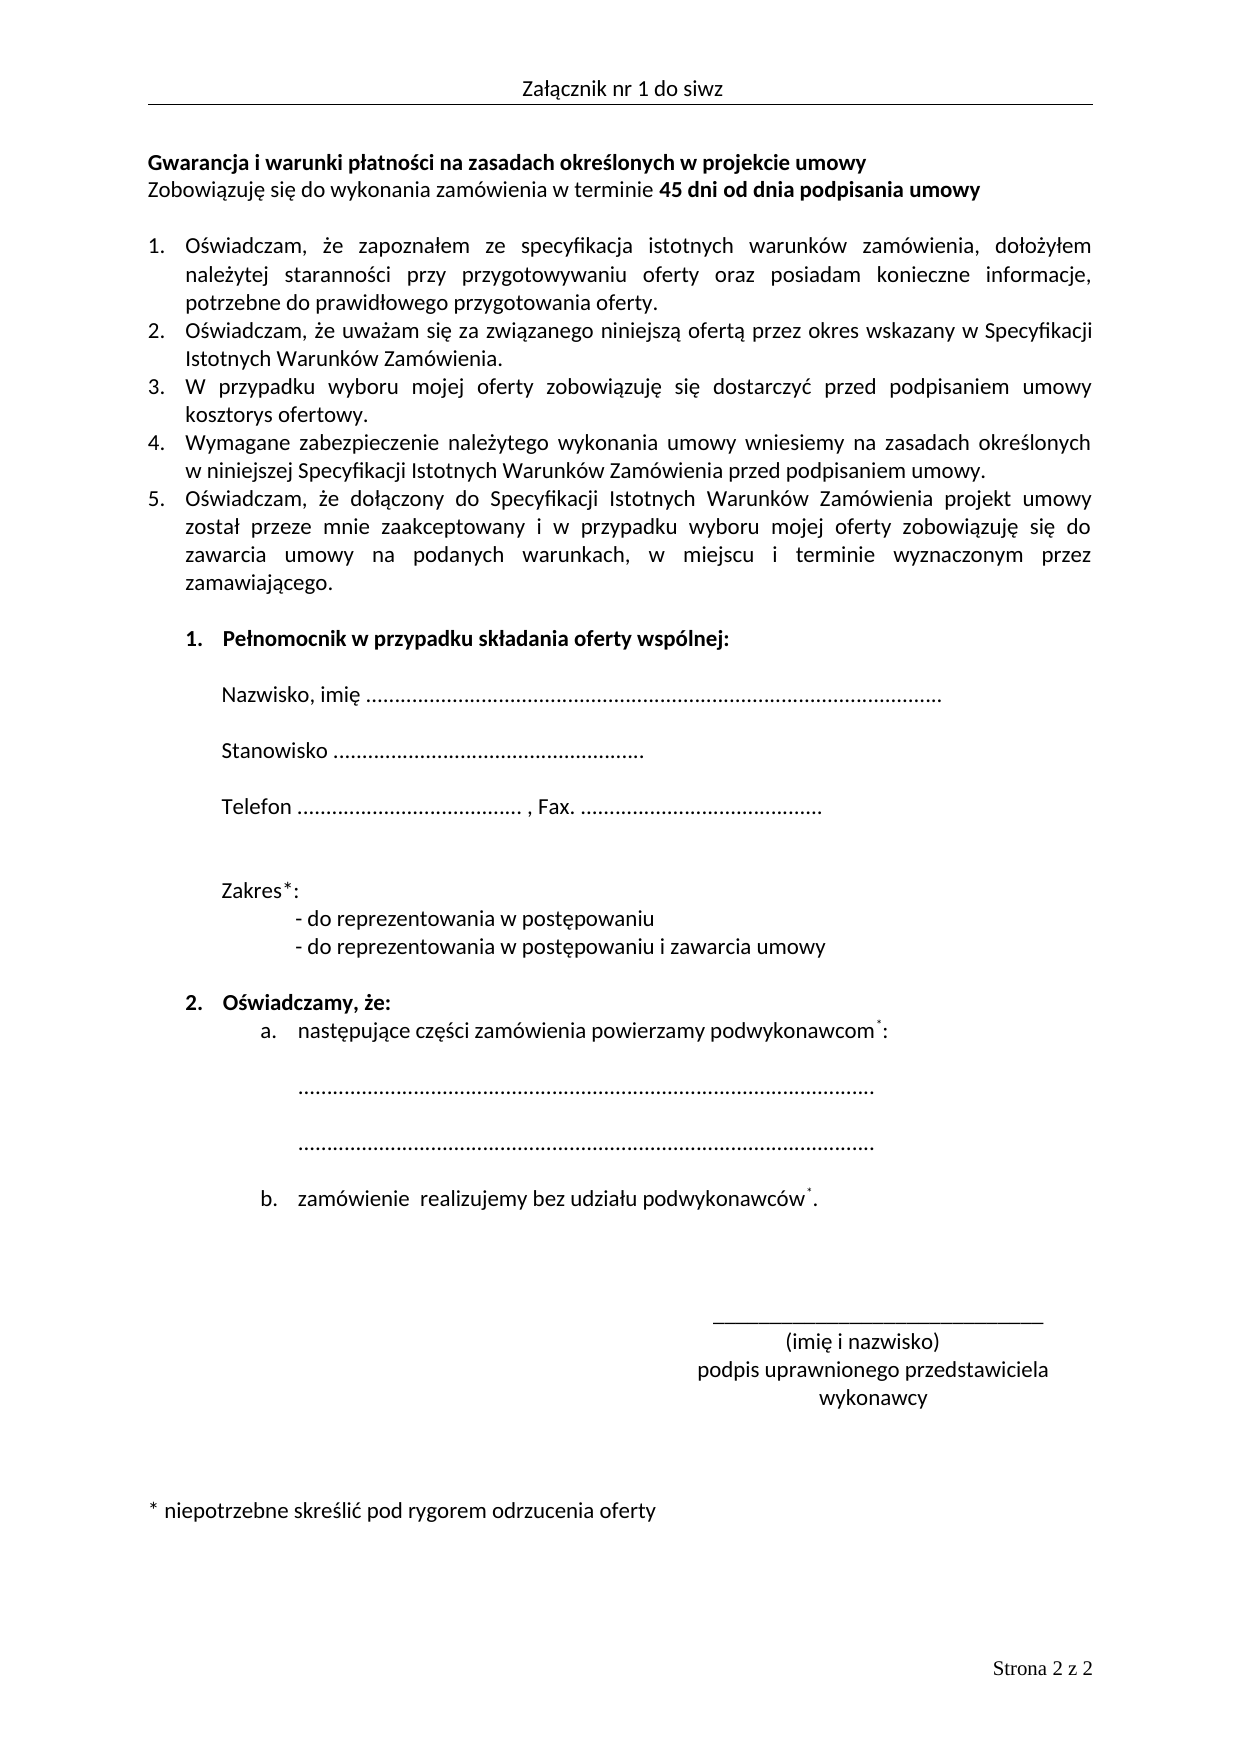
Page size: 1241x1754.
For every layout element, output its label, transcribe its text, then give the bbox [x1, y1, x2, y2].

text - do reprezentowania w postępowaniu [221, 904, 1093, 932]
list Oświadczam, że dołączony do Specyfikacji Istotnych Warunków Zamówienia projekt umowy został przeze mnie zaakceptowany i w przypadku wyboru mojej oferty zobowiązuję się do zawarcia umowy na podanych warunkach, w miejscu i terminie wyznaczonym przez zamawiającego. [148, 484, 1093, 596]
text Telefon ....................................... , Fax. .......................................... [148, 792, 1093, 820]
list zamówienie realizujemy bez udziału podwykonawców*. [260, 1184, 1093, 1212]
text - do reprezentowania w postępowaniu i zawarcia umowy [221, 932, 1093, 960]
text .................................................................................................... [298, 1128, 1093, 1156]
text Nazwisko, imię .................................................................................................... [148, 680, 1093, 708]
list W przypadku wyboru mojej oferty zobowiązuję się dostarczyć przed podpisaniem umowy kosztorys ofertowy. [148, 372, 1093, 428]
text Zakres*: [148, 876, 1093, 904]
text podpis uprawnionego przedstawiciela wykonawcy [654, 1355, 1093, 1411]
list następujące części zamówienia powierzamy podwykonawcom*: [260, 1016, 1093, 1044]
list Oświadczam, że uważam się za związanego niniejszą ofertą przez okres wskazany w Specyfikacji Istotnych Warunków Zamówienia. [148, 316, 1093, 372]
text (imię i nazwisko) [785, 1327, 1093, 1355]
list Oświadczam, że zapoznałem ze specyfikacja istotnych warunków zamówienia, dołożyłem należytej staranności przy przygotowywaniu oferty oraz posiadam konieczne informacje, potrzebne do prawidłowego przygotowania oferty. [148, 232, 1093, 316]
text _____________________________ [616, 1299, 1093, 1327]
list Oświadczamy, że: [185, 988, 1093, 1016]
text Gwarancja i warunki płatności na zasadach określonych w projekcie umowy [148, 148, 1093, 176]
text Zobowiązuję się do wykonania zamówienia w terminie 45 dni od dnia podpisania umowy [148, 176, 1093, 204]
text .................................................................................................... [298, 1072, 1093, 1100]
list Pełnomocnik w przypadku składania oferty wspólnej: [185, 624, 1093, 652]
text * niepotrzebne skreślić pod rygorem odrzucenia oferty [148, 1496, 1093, 1524]
list Wymagane zabezpieczenie należytego wykonania umowy wniesiemy na zasadach określonych w niniejszej Specyfikacji Istotnych Warunków Zamówienia przed podpisaniem umowy. [148, 428, 1093, 484]
text Stanowisko ...................................................... [221, 736, 1093, 764]
